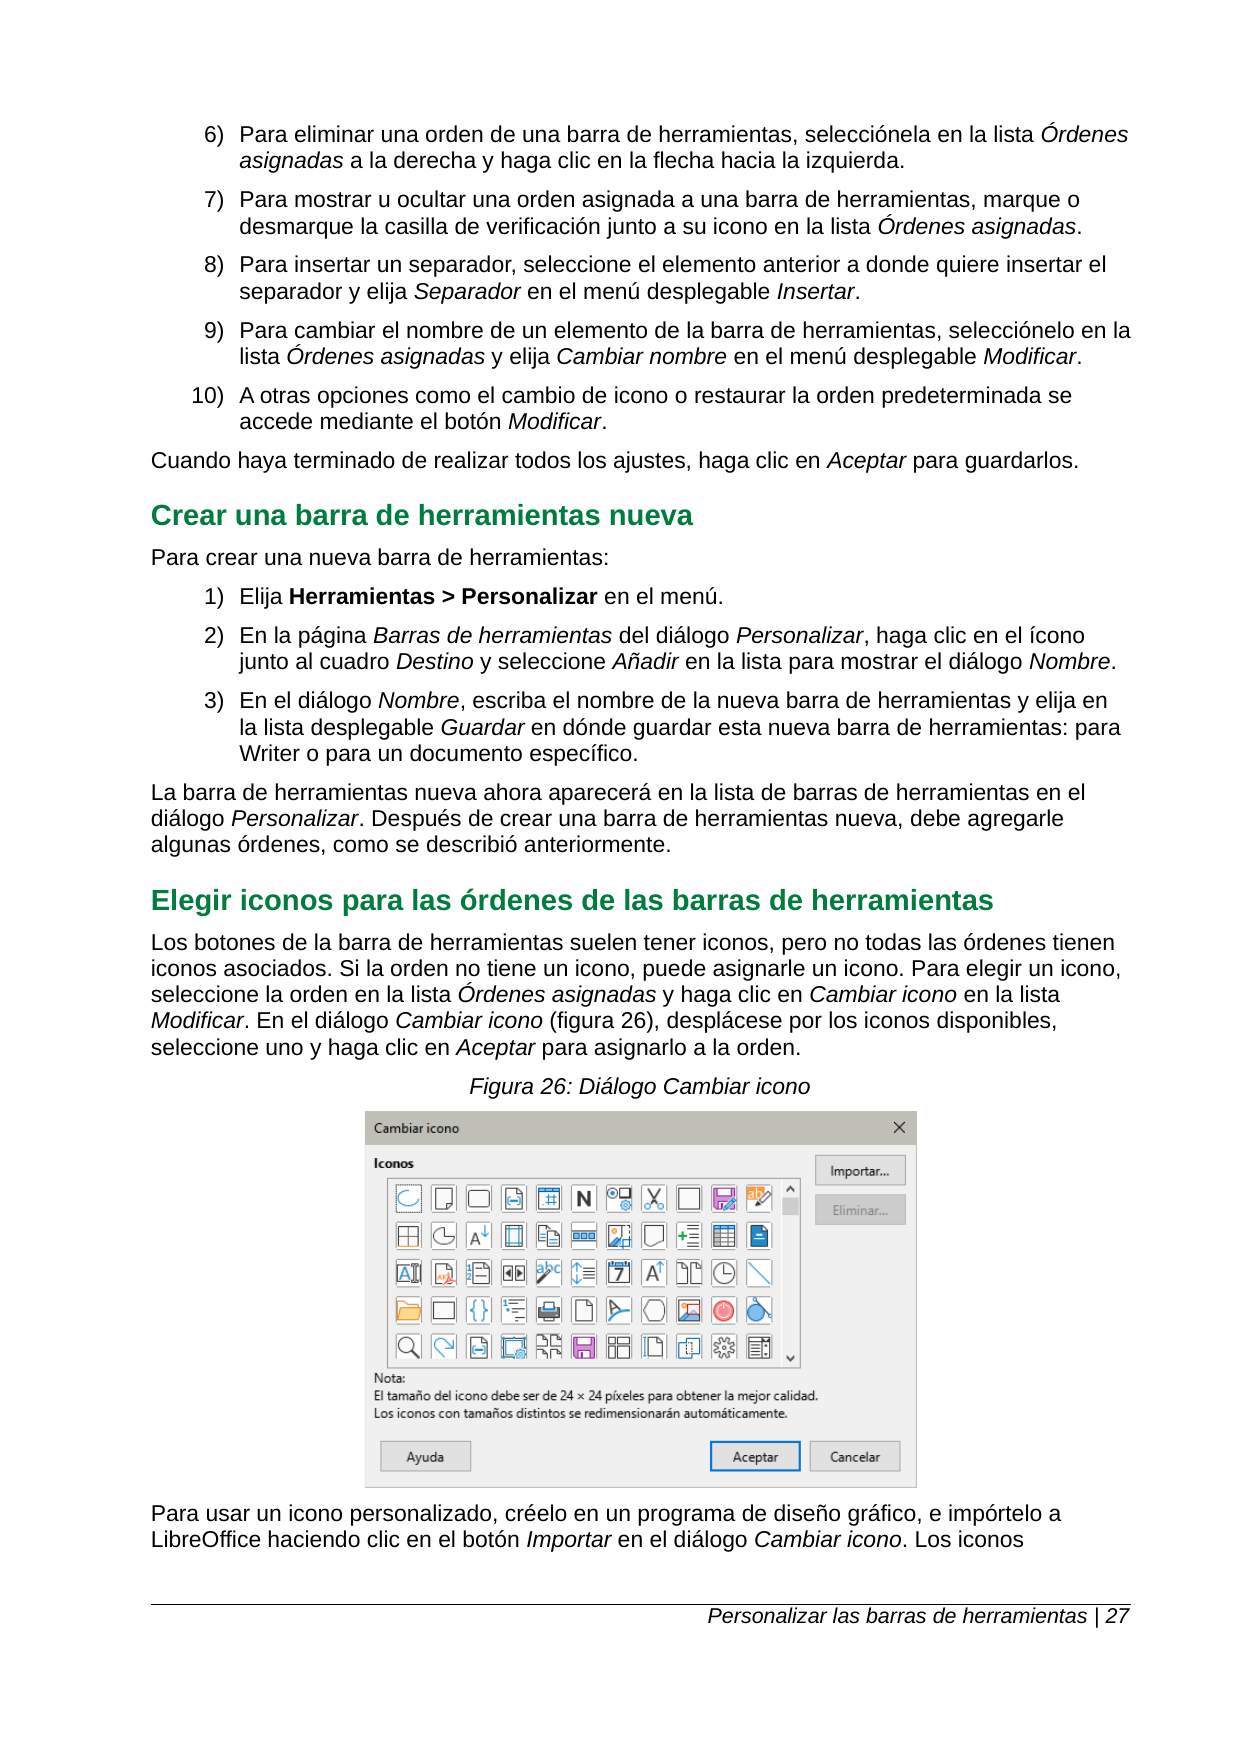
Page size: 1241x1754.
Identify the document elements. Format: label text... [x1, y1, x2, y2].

list Para cambiar el nombre de un elemento de la barra de herramientas, selecciónelo en la lista Órdenes asignadas y elija Cambiar nombre en el menú desplegable Modificar. [224, 317, 1131, 369]
text Los botones de la barra de herramientas suelen tener iconos, pero no todas las órdenes tienen iconos asociados. Si la orden no tiene un icono, puede asignarle un icono. Para elegir un icono, seleccione la orden en la lista Órdenes asignadas y haga clic en Cambiar icono en la lista Modificar. En el diálogo Cambiar icono (figura 26), desplácese por los iconos disponibles, seleccione uno y haga clic en Aceptar para asignarlo a la orden. [151, 928, 1131, 1060]
list En el diálogo Nombre, escriba el nombre de la nueva barra de herramientas y elija en la lista desplegable Guardar en dónde guardar esta nueva barra de herramientas: para Writer o para un documento específico. [224, 687, 1131, 766]
list En la página Barras de herramientas del diálogo Personalizar, haga clic en el ícono junto al cuadro Destino y seleccione Añadir en la lista para mostrar el diálogo Nombre. [224, 622, 1131, 674]
list Elija Herramientas > Personalizar en el menú. [224, 583, 1131, 609]
list Para crear una nueva barra de herramientas: [151, 544, 1131, 571]
text La barra de herramientas nueva ahora aparecerá en la lista de barras de herramientas en el diálogo Personalizar. Después de crear una barra de herramientas nueva, debe agregarle algunas órdenes, como se describió anteriormente. [151, 779, 1131, 858]
text Cuando haya terminado de realizar todos los ajustes, haga clic en Aceptar para guardarlos. [151, 447, 1131, 473]
text Para usar un icono personalizado, créelo en un programa de diseño gráfico, e impórtelo a LibreOffice haciendo clic en el botón Importar en el diálogo Cambiar icono. Los iconos [151, 1500, 1131, 1553]
list Para insertar un separador, seleccione el elemento anterior a donde quiere insertar el separador y elija Separador en el menú desplegable Insertar. [224, 251, 1131, 304]
list Para mostrar u ocultar una orden asignada a una barra de herramientas, marque o desmarque la casilla de verificación junto a su icono en la lista Órdenes asignadas. [224, 186, 1131, 239]
list A otras opciones como el cambio de icono o restaurar la orden predeterminada se accede mediante el botón Modificar. [224, 382, 1131, 434]
subtitle Elegir iconos para las órdenes de las barras de herramientas [151, 882, 1131, 916]
text Figura 26: Diálogo Cambiar icono [365, 1073, 917, 1099]
subtitle Crear una barra de herramientas nueva [151, 498, 1131, 532]
picture [364, 1111, 917, 1488]
list Para eliminar una orden de una barra de herramientas, selecciónela en la lista Órdenes asignadas a la derecha y haga clic en la flecha hacia la izquierda. [224, 121, 1131, 174]
